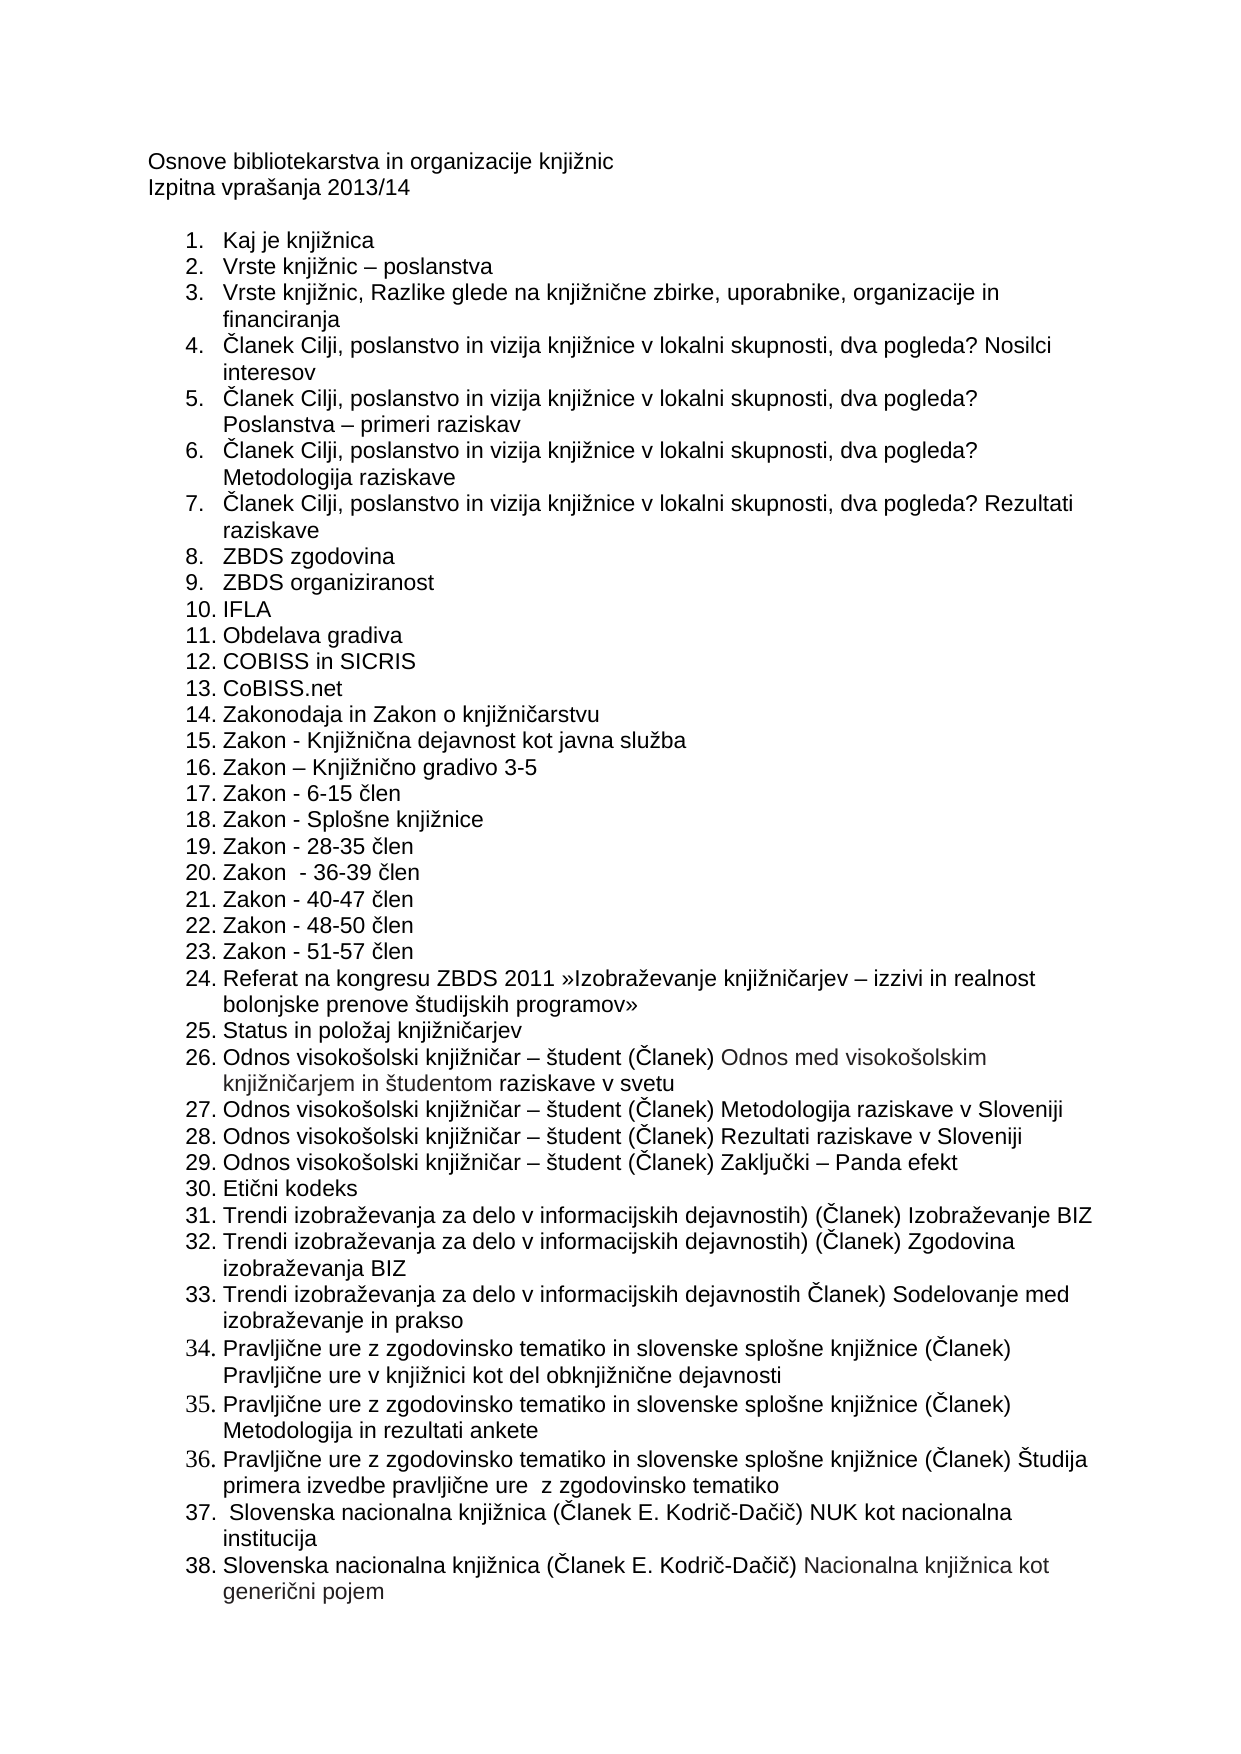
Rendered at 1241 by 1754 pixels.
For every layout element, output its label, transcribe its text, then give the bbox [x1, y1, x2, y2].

list Odnos visokošolski knjižničar – študent (Članek) Metodologija raziskave v Sloveniji [185, 1096, 1093, 1123]
list Članek Cilji, poslanstvo in vizija knjižnice v lokalni skupnosti, dva pogleda? Nosilci interesov [185, 332, 1093, 385]
text Osnove bibliotekarstva in organizacije knjižnic [148, 148, 1093, 174]
list Slovenska nacionalna knjižnica (Članek E. Kodrič-Dačič) NUK kot nacionalna institucija [185, 1499, 1093, 1552]
list Pravljične ure z zgodovinsko tematiko in slovenske splošne knjižnice (Članek) Metodologija in rezultati ankete [185, 1389, 1093, 1444]
list ZBDS zgodovina [185, 543, 1093, 569]
list Članek Cilji, poslanstvo in vizija knjižnice v lokalni skupnosti, dva pogleda? Metodologija raziskave [185, 437, 1093, 490]
list Zakon - Splošne knjižnice [185, 806, 1093, 833]
list Vrste knjižnic – poslanstva [185, 253, 1093, 279]
list Pravljične ure z zgodovinsko tematiko in slovenske splošne knjižnice (Članek) Pravljične ure v knjižnici kot del obknjižnične dejavnosti [185, 1333, 1093, 1389]
list Članek Cilji, poslanstvo in vizija knjižnice v lokalni skupnosti, dva pogleda? Poslanstva – primeri raziskav [185, 385, 1093, 437]
list IFLA [185, 596, 1093, 622]
list Zakon - 51-57 člen [185, 938, 1093, 964]
list ZBDS organiziranost [185, 569, 1093, 596]
list Zakon – Knjižnično gradivo 3-5 [185, 754, 1093, 780]
list CoBISS.net [185, 675, 1093, 701]
list Zakon - 6-15 člen [185, 780, 1093, 806]
list Trendi izobraževanja za delo v informacijskih dejavnostih) (Članek) Izobraževanje BIZ [185, 1202, 1093, 1228]
list Trendi izobraževanja za delo v informacijskih dejavnostih) (Članek) Zgodovina izobraževanja BIZ [185, 1228, 1093, 1281]
list Trendi izobraževanja za delo v informacijskih dejavnostih Članek) Sodelovanje med izobraževanje in prakso [185, 1281, 1093, 1333]
list Zakon - 40-47 člen [185, 886, 1093, 912]
list Pravljične ure z zgodovinsko tematiko in slovenske splošne knjižnice (Članek) Študija primera izvedbe pravljične ure z zgodovinsko tematiko [185, 1444, 1093, 1499]
list Odnos visokošolski knjižničar – študent (Članek) Rezultati raziskave v Sloveniji [185, 1123, 1093, 1149]
text Izpitna vprašanja 2013/14 [148, 174, 1093, 200]
list Zakon - 48-50 člen [185, 912, 1093, 938]
list Kaj je knjižnica [185, 227, 1093, 253]
list Slovenska nacionalna knjižnica (Članek E. Kodrič-Dačič) Nacionalna knjižnica kot generični pojem [185, 1552, 1093, 1604]
list Članek Cilji, poslanstvo in vizija knjižnice v lokalni skupnosti, dva pogleda? Rezultati raziskave [185, 490, 1093, 543]
list Zakon - 36-39 člen [185, 859, 1093, 886]
list Zakonodaja in Zakon o knjižničarstvu [185, 701, 1093, 727]
list Etični kodeks [185, 1175, 1093, 1202]
list Vrste knjižnic, Razlike glede na knjižnične zbirke, uporabnike, organizacije in financiranja [185, 279, 1093, 332]
list Odnos visokošolski knjižničar – študent (Članek) Zaključki – Panda efekt [185, 1149, 1093, 1175]
list Odnos visokošolski knjižničar – študent (Članek) Odnos med visokošolskim knjižničarjem in študentom raziskave v svetu [185, 1044, 1093, 1096]
list Zakon - 28-35 člen [185, 833, 1093, 859]
list Referat na kongresu ZBDS 2011 »Izobraževanje knjižničarjev – izzivi in realnost bolonjske prenove študijskih programov» [185, 964, 1093, 1017]
list Zakon - Knjižnična dejavnost kot javna služba [185, 727, 1093, 754]
list COBISS in SICRIS [185, 648, 1093, 675]
list Obdelava gradiva [185, 622, 1093, 648]
list Status in položaj knjižničarjev [185, 1017, 1093, 1044]
